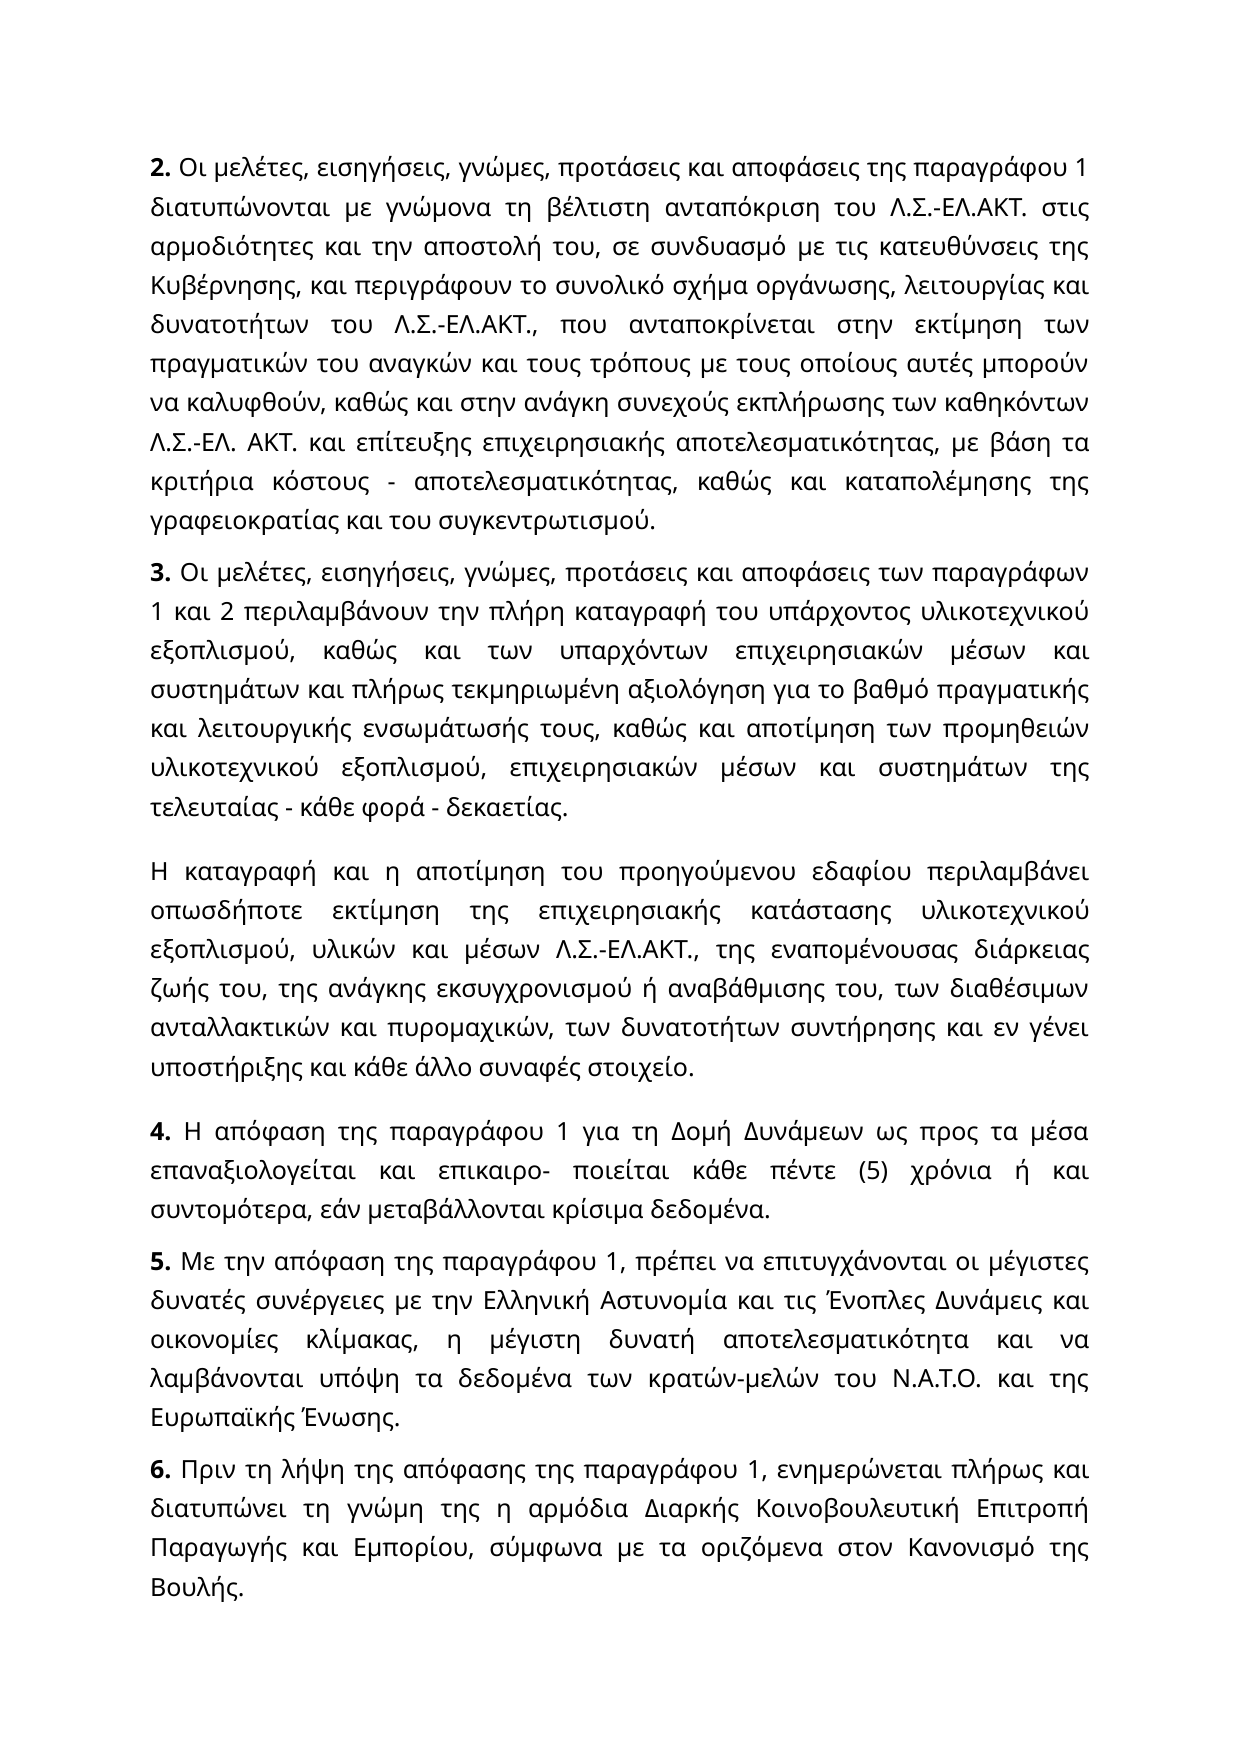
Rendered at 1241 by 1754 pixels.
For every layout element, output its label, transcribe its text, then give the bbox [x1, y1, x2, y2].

text 4. Η απόφαση της παραγράφου 1 για τη Δομή Δυνάμεων ως προς τα μέσα επαναξιολογείται και επικαιρο- ποιείται κάθε πέντε (5) χρόνια ή και συντομότερα, εάν μεταβάλλονται κρίσιμα δεδομένα. [150, 1113, 1090, 1226]
text 5. Με την απόφαση της παραγράφου 1, πρέπει να επιτυγχάνονται οι μέγιστες δυνατές συνέργειες με την Ελληνική Αστυνομία και τις Ένοπλες Δυνάμεις και οικονομίες κλίμακας, η μέγιστη δυνατή αποτελεσματικότητα και να λαμβάνονται υπόψη τα δεδομένα των κρατών-μελών του N.A.T.O. και της Ευρωπαϊκής Ένωσης. [150, 1243, 1090, 1434]
text 2. Οι μελέτες, εισηγήσεις, γνώμες, προτάσεις και αποφάσεις της παραγράφου 1 διατυπώνονται με γνώμονα τη βέλτιστη ανταπόκριση του Λ.Σ.-ΕΛ.ΑΚΤ. στις αρμοδιότητες και την αποστολή του, σε συνδυασμό με τις κατευθύνσεις της Κυβέρνησης, και περιγράφουν το συνολικό σχήμα οργάνωσης, λειτουργίας και δυνατοτήτων του Λ.Σ.-ΕΛ.ΑΚΤ., που ανταποκρίνεται στην εκτίμηση των πραγματικών του αναγκών και τους τρόπους με τους οποίους αυτές μπορούν να καλυφθούν, καθώς και στην ανάγκη συνεχούς εκπλήρωσης των καθηκόντων Λ.Σ.-ΕΛ. ΑΚΤ. και επίτευξης επιχειρησιακής αποτελεσματικότητας, με βάση τα κριτήρια κόστους - αποτελεσματικότητας, καθώς και καταπολέμησης της γραφειοκρατίας και του συγκεντρωτισμού. [150, 150, 1090, 537]
text 3. Οι μελέτες, εισηγήσεις, γνώμες, προτάσεις και αποφάσεις των παραγράφων 1 και 2 περιλαμβάνουν την πλήρη καταγραφή του υπάρχοντος υλικοτεχνικού εξοπλισμού, καθώς και των υπαρχόντων επιχειρησιακών μέσων και συστημάτων και πλήρως τεκμηριωμένη αξιολόγηση για το βαθμό πραγματικής και λειτουργικής ενσωμάτωσής τους, καθώς και αποτίμηση των προμηθειών υλικοτεχνικού εξοπλισμού, επιχειρησιακών μέσων και συστημάτων της τελευταίας - κάθε φορά - δεκαετίας. [150, 554, 1090, 823]
text Η καταγραφή και η αποτίμηση του προηγούμενου εδαφίου περιλαμβάνει οπωσδήποτε εκτίμηση της επιχειρησιακής κατάστασης υλικοτεχνικού εξοπλισμού, υλικών και μέσων Λ.Σ.-ΕΛ.ΑΚΤ., της εναπομένουσας διάρκειας ζωής του, της ανάγκης εκσυγχρονισμού ή αναβάθμισης του, των διαθέσιμων ανταλλακτικών και πυρομαχικών, των δυνατοτήτων συντήρησης και εν γένει υποστήριξης και κάθε άλλο συναφές στοιχείο. [150, 853, 1090, 1083]
text 6. Πριν τη λήψη της απόφασης της παραγράφου 1, ενημερώνεται πλήρως και διατυπώνει τη γνώμη της η αρμόδια Διαρκής Κοινοβουλευτική Επιτροπή Παραγωγής και Εμπορίου, σύμφωνα με τα οριζόμενα στον Κανονισμό της Βουλής. [150, 1452, 1090, 1603]
